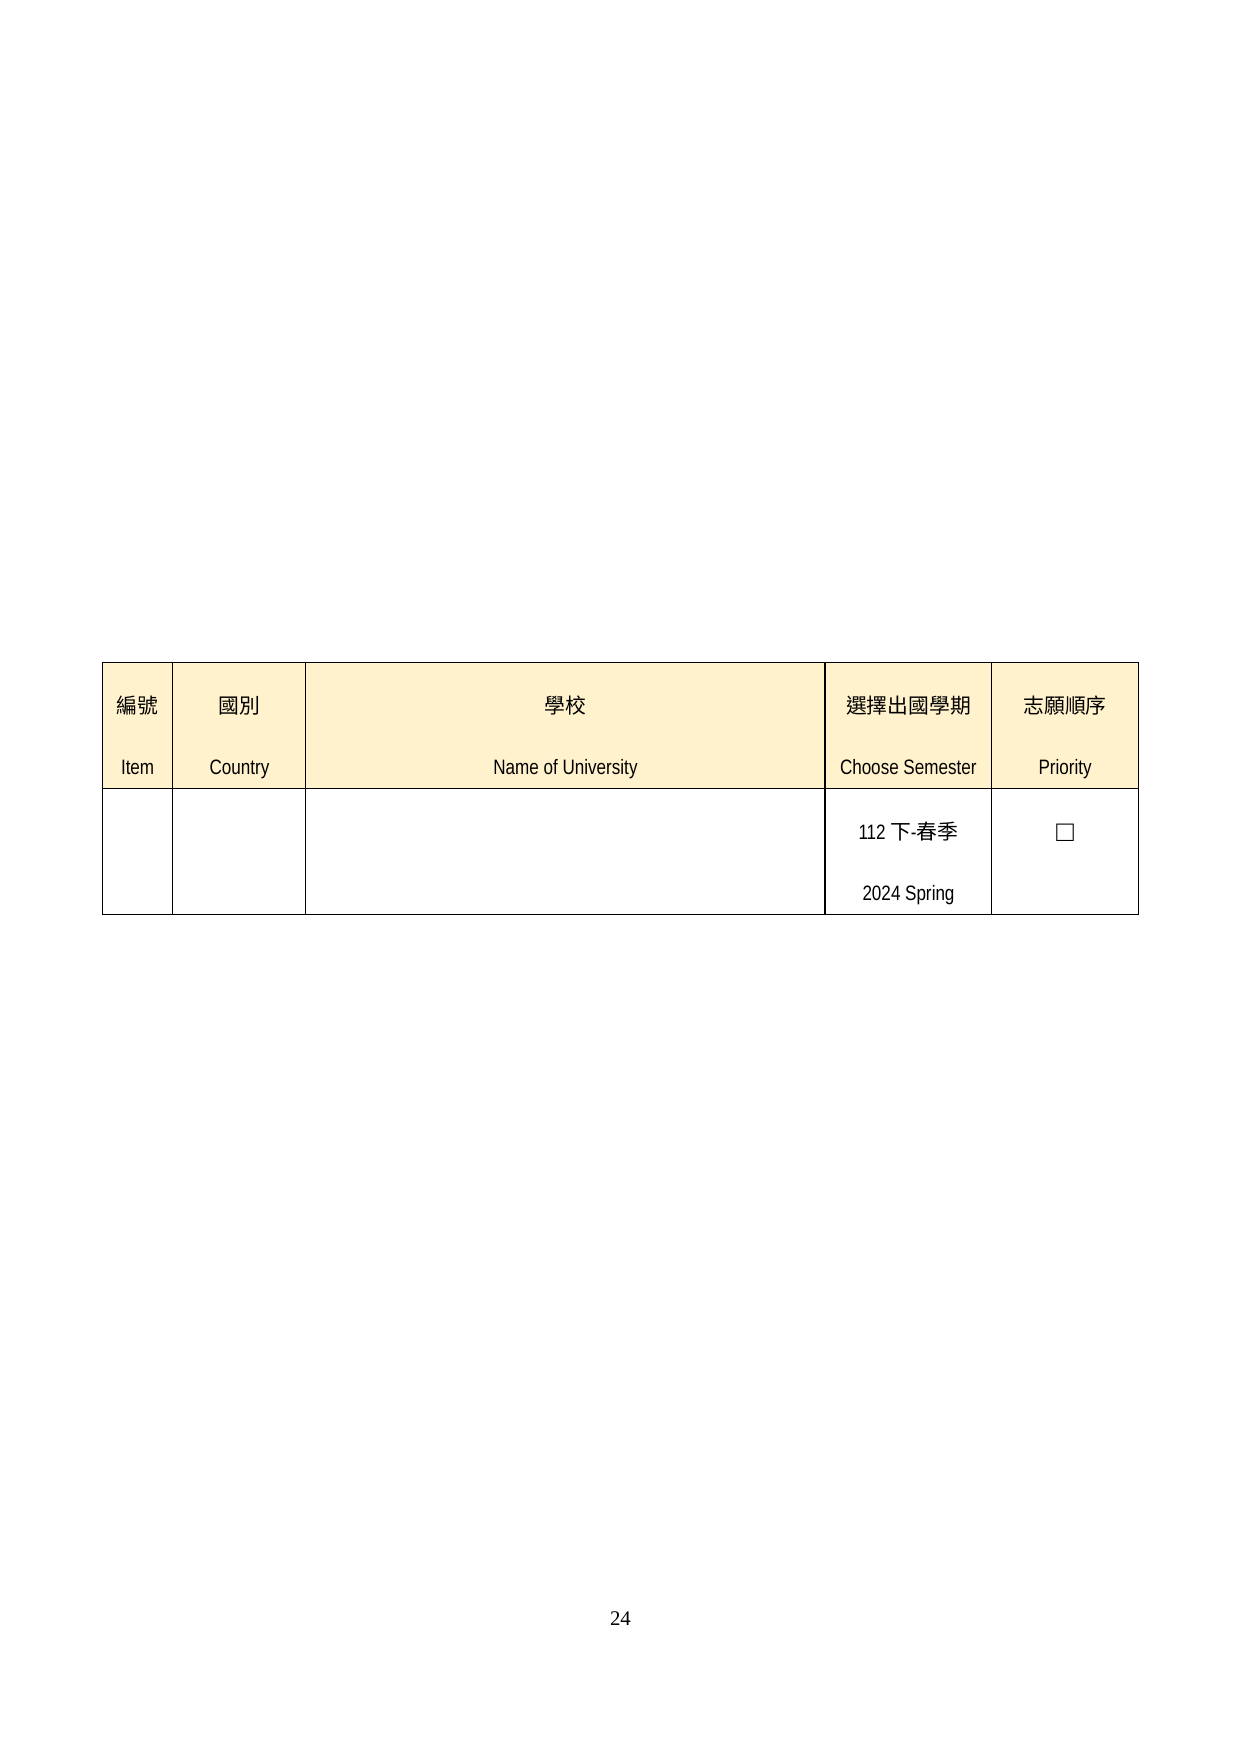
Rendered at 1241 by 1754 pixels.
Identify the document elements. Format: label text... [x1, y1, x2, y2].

table_cell □ [992, 789, 1138, 914]
table_header 學校 Name of University [306, 663, 824, 788]
table_header 志願順序 Priority [992, 663, 1138, 788]
table_header 編號 Item [103, 663, 172, 788]
table_header 選擇出國學期 Choose Semester [826, 663, 991, 788]
table_cell 112下-春季 2024 Spring [826, 789, 991, 914]
table_cell [306, 789, 824, 914]
table_cell [173, 789, 305, 914]
table_header 國別 Country [173, 663, 305, 788]
table_cell [103, 789, 172, 914]
